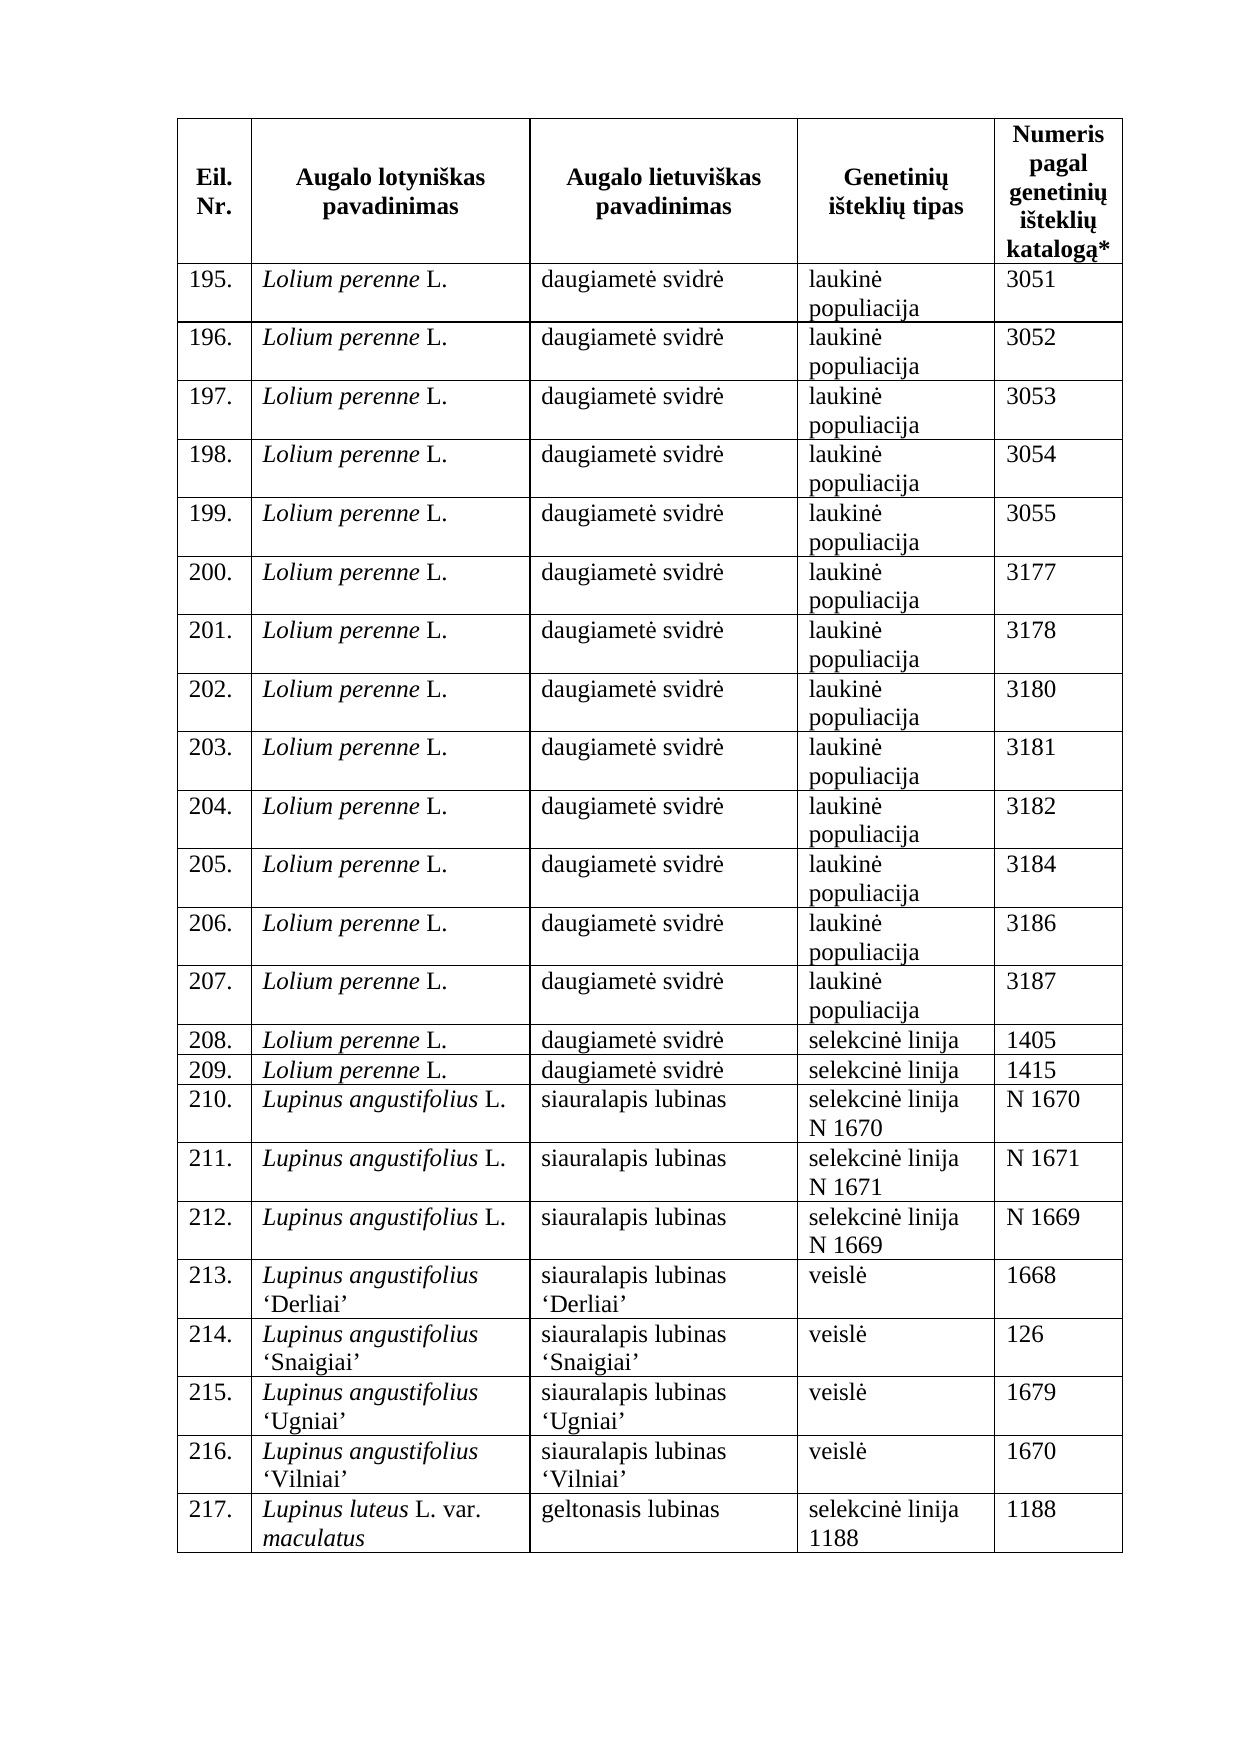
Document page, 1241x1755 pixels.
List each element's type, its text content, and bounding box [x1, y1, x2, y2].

table_cell laukinė populiacija [798, 381, 994, 438]
table_cell 3181 [995, 732, 1122, 790]
table_cell Lolium perenne L. [252, 732, 529, 790]
table_cell Lupinus angustifolius L. [252, 1143, 529, 1201]
table_cell 212. [178, 1202, 251, 1259]
table_cell 3184 [995, 849, 1122, 907]
table_cell 3180 [995, 674, 1122, 731]
table_cell 3051 [995, 264, 1122, 321]
table_cell daugiametė svidrė [531, 674, 797, 731]
table_cell 208. [178, 1025, 251, 1054]
table_cell Lolium perenne L. [252, 440, 529, 497]
table_cell 210. [178, 1085, 251, 1142]
table_cell 1405 [995, 1025, 1122, 1054]
table_cell siauralapis lubinas ‘Ugniai’ [531, 1377, 797, 1435]
table_cell 195. [178, 264, 251, 321]
table_cell Lolium perenne L. [252, 381, 529, 438]
table_cell selekcinė linija N 1671 [798, 1143, 994, 1201]
table_header Numeris pagal genetinių išteklių katalogą* [995, 119, 1122, 263]
table_cell 206. [178, 908, 251, 965]
table_cell siauralapis lubinas [531, 1143, 797, 1201]
table_cell 211. [178, 1143, 251, 1201]
table_cell 215. [178, 1377, 251, 1435]
table_cell daugiametė svidrė [531, 264, 797, 321]
table_cell 209. [178, 1055, 251, 1083]
table_cell Lolium perenne L. [252, 966, 529, 1024]
table_cell laukinė populiacija [798, 674, 994, 731]
table_cell veislė [798, 1260, 994, 1318]
table_cell 213. [178, 1260, 251, 1318]
table_cell selekcinė linija 1188 [798, 1494, 994, 1552]
table_cell laukinė populiacija [798, 966, 994, 1024]
table_cell siauralapis lubinas [531, 1202, 797, 1259]
table_cell daugiametė svidrė [531, 849, 797, 907]
table_cell daugiametė svidrė [531, 323, 797, 380]
table_cell veislė [798, 1436, 994, 1493]
table_cell Lupinus angustifolius ‘Vilniai’ [252, 1436, 529, 1493]
table_cell 3053 [995, 381, 1122, 438]
table_cell 1668 [995, 1260, 1122, 1318]
table_cell Lolium perenne L. [252, 615, 529, 673]
table_cell 3186 [995, 908, 1122, 965]
table_cell siauralapis lubinas ‘Snaigiai’ [531, 1319, 797, 1376]
table_cell 3052 [995, 323, 1122, 380]
table_cell 203. [178, 732, 251, 790]
table_cell daugiametė svidrė [531, 498, 797, 556]
table_cell selekcinė linija [798, 1055, 994, 1083]
table_cell daugiametė svidrė [531, 1025, 797, 1054]
table_cell 3177 [995, 557, 1122, 614]
table_cell Lupinus angustifolius ‘Ugniai’ [252, 1377, 529, 1435]
table_cell daugiametė svidrė [531, 557, 797, 614]
table_cell Lolium perenne L. [252, 674, 529, 731]
table_cell 202. [178, 674, 251, 731]
table_header Augalo lotyniškas pavadinimas [252, 119, 529, 263]
table_cell Lolium perenne L. [252, 1025, 529, 1054]
table_cell Lupinus angustifolius L. [252, 1202, 529, 1259]
table_cell 201. [178, 615, 251, 673]
table_cell laukinė populiacija [798, 498, 994, 556]
table_cell siauralapis lubinas ‘Vilniai’ [531, 1436, 797, 1493]
table_cell laukinė populiacija [798, 732, 994, 790]
table_cell Lolium perenne L. [252, 1055, 529, 1083]
table_cell 200. [178, 557, 251, 614]
table_cell Lolium perenne L. [252, 791, 529, 848]
table_cell 1679 [995, 1377, 1122, 1435]
table_cell Lupinus angustifolius ‘Snaigiai’ [252, 1319, 529, 1376]
table_cell daugiametė svidrė [531, 440, 797, 497]
table_cell daugiametė svidrė [531, 966, 797, 1024]
table_cell laukinė populiacija [798, 323, 994, 380]
table_header Genetinių išteklių tipas [798, 119, 994, 263]
table_cell veislė [798, 1319, 994, 1376]
table_cell 207. [178, 966, 251, 1024]
table_cell daugiametė svidrė [531, 791, 797, 848]
table_cell 1188 [995, 1494, 1122, 1552]
table_cell Lolium perenne L. [252, 498, 529, 556]
table_cell selekcinė linija [798, 1025, 994, 1054]
table_cell 1670 [995, 1436, 1122, 1493]
table_cell N 1669 [995, 1202, 1122, 1259]
table_header Augalo lietuviškas pavadinimas [531, 119, 797, 263]
table_header Eil. Nr. [178, 119, 251, 263]
table_cell Lupinus angustifolius ‘Derliai’ [252, 1260, 529, 1318]
table_cell laukinė populiacija [798, 615, 994, 673]
table_cell N 1671 [995, 1143, 1122, 1201]
table_cell 198. [178, 440, 251, 497]
table_cell Lolium perenne L. [252, 849, 529, 907]
table_cell 3182 [995, 791, 1122, 848]
table_cell 3055 [995, 498, 1122, 556]
table_cell Lolium perenne L. [252, 908, 529, 965]
table_cell 126 [995, 1319, 1122, 1376]
table_cell siauralapis lubinas ‘Derliai’ [531, 1260, 797, 1318]
table_cell veislė [798, 1377, 994, 1435]
table_cell daugiametė svidrė [531, 615, 797, 673]
table_cell siauralapis lubinas [531, 1085, 797, 1142]
table_cell 1415 [995, 1055, 1122, 1083]
table_cell laukinė populiacija [798, 264, 994, 321]
table_cell laukinė populiacija [798, 908, 994, 965]
table_cell daugiametė svidrė [531, 381, 797, 438]
table_cell 196. [178, 323, 251, 380]
table_cell 197. [178, 381, 251, 438]
table_cell Lolium perenne L. [252, 264, 529, 321]
table_cell 3178 [995, 615, 1122, 673]
table_cell Lolium perenne L. [252, 557, 529, 614]
table_cell 204. [178, 791, 251, 848]
table_cell 199. [178, 498, 251, 556]
table_cell 205. [178, 849, 251, 907]
table_cell 214. [178, 1319, 251, 1376]
table_cell laukinė populiacija [798, 440, 994, 497]
table_cell N 1670 [995, 1085, 1122, 1142]
table_cell 3187 [995, 966, 1122, 1024]
table_cell 217. [178, 1494, 251, 1552]
table_cell 3054 [995, 440, 1122, 497]
table_cell laukinė populiacija [798, 557, 994, 614]
table_cell daugiametė svidrė [531, 1055, 797, 1083]
table_cell selekcinė linija N 1670 [798, 1085, 994, 1142]
table_cell selekcinė linija N 1669 [798, 1202, 994, 1259]
table_cell daugiametė svidrė [531, 732, 797, 790]
table_cell Lolium perenne L. [252, 323, 529, 380]
table_cell laukinė populiacija [798, 791, 994, 848]
table_cell geltonasis lubinas [531, 1494, 797, 1552]
table_cell 216. [178, 1436, 251, 1493]
table_cell Lupinus luteus L. var. maculatus [252, 1494, 529, 1552]
table_cell Lupinus angustifolius L. [252, 1085, 529, 1142]
table_cell laukinė populiacija [798, 849, 994, 907]
table_cell daugiametė svidrė [531, 908, 797, 965]
